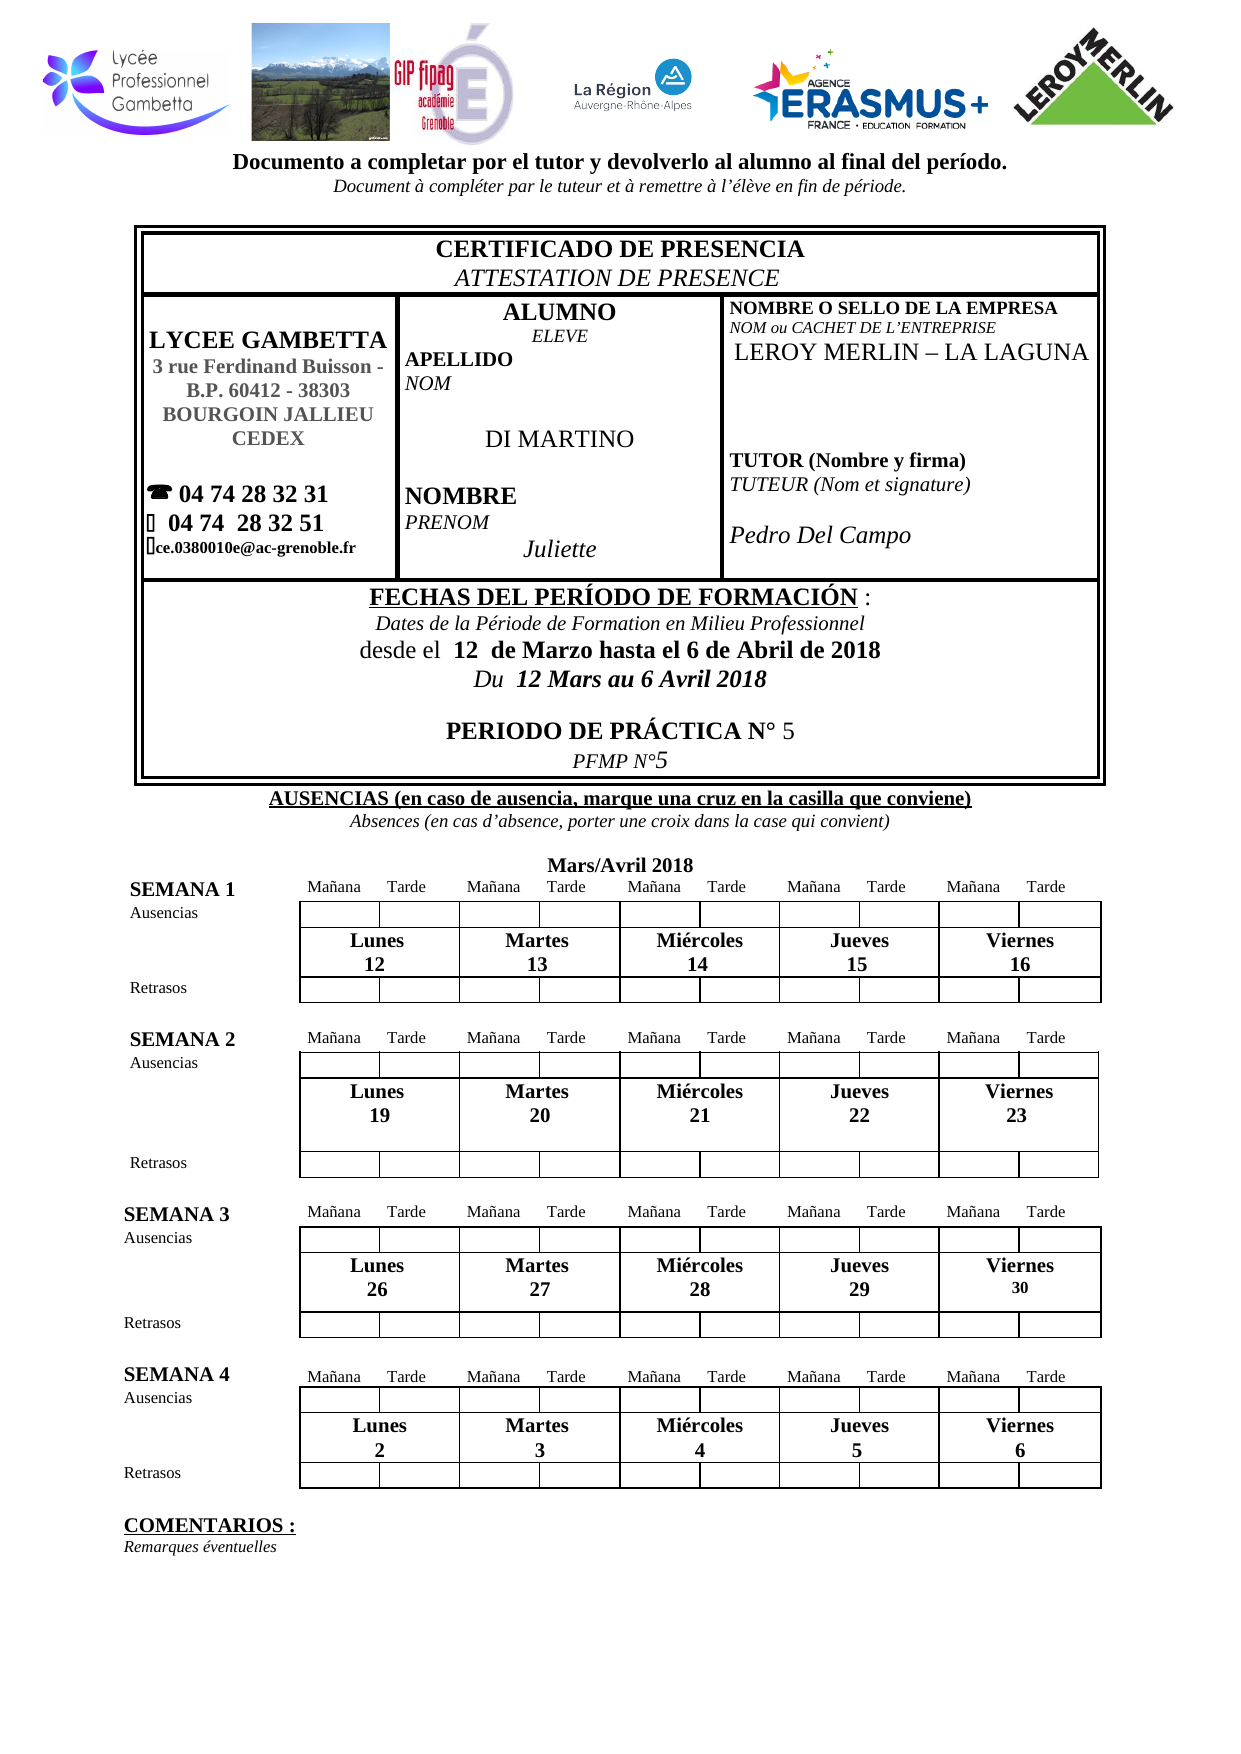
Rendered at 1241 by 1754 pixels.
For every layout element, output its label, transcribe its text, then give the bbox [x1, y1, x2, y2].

table_cell [460, 978, 539, 1002]
table_header Mañana [459, 1028, 539, 1051]
table_cell Jueves 29 [780, 1253, 938, 1311]
table_cell [460, 1152, 539, 1176]
table_header Mañana [620, 1202, 700, 1226]
table_header Tarde [859, 877, 939, 901]
table_cell [701, 1388, 779, 1412]
table_cell [122, 1077, 299, 1151]
table_cell [940, 1152, 1018, 1176]
text Absences (en cas d’absence, porter une croix dans la case qui convient) [148, 809, 1092, 831]
table_cell Retrasos [116, 1462, 299, 1487]
table_cell [1099, 1051, 1240, 1077]
table_cell [780, 1388, 859, 1412]
table_cell [860, 902, 938, 926]
table_cell Lunes 12 [301, 928, 459, 976]
table_cell Viernes 6 [940, 1413, 1100, 1462]
table_cell [460, 1053, 539, 1077]
text Documento a completar por el tutor y devolverlo al alumno al final del período. [148, 148, 1092, 175]
table_header Mañana [300, 877, 379, 901]
table_cell [620, 1489, 700, 1513]
table_cell Jueves 5 [780, 1413, 938, 1462]
table_cell [701, 978, 779, 1002]
table_cell [701, 1463, 779, 1487]
table_cell [380, 1388, 459, 1412]
table_cell Martes 3 [460, 1413, 619, 1462]
table_cell [380, 1152, 459, 1176]
table_cell Ausencias [116, 1386, 299, 1412]
table_cell [621, 1313, 699, 1337]
table_cell Mañana [939, 1338, 1019, 1386]
picture [42, 50, 230, 135]
table_cell Ausencias [122, 1051, 299, 1077]
table_cell [860, 978, 938, 1002]
table_cell [860, 1463, 938, 1487]
table_cell [301, 902, 379, 926]
table_cell Jueves 15 [780, 928, 938, 976]
table_cell [859, 1489, 939, 1513]
table_cell Tarde [1019, 1338, 1101, 1386]
table_cell [1020, 1228, 1100, 1252]
table_cell [1099, 1151, 1240, 1176]
table_header Tarde [539, 1028, 620, 1051]
table_cell [380, 1489, 459, 1513]
table_cell Tarde [539, 1338, 620, 1386]
table_cell Retrasos [122, 976, 299, 1002]
table_cell [1099, 1077, 1240, 1151]
table_cell [700, 1489, 779, 1513]
table_cell Miércoles 21 [621, 1079, 779, 1151]
table_cell [1020, 1463, 1100, 1487]
table_cell [780, 1053, 859, 1077]
table_cell Lunes 26 [301, 1253, 459, 1311]
text Mars/Avril 2018 [148, 853, 1092, 877]
table_cell Mañana [620, 1338, 700, 1386]
table_cell [940, 1313, 1018, 1337]
table_cell [621, 1463, 699, 1487]
table_cell [621, 902, 699, 926]
table_cell [540, 1152, 619, 1176]
table_cell [940, 1053, 1018, 1077]
table_cell [460, 1228, 539, 1252]
table_header Tarde [380, 1028, 459, 1051]
table_header SEMANA 2 [122, 1028, 300, 1051]
table_cell [1020, 1313, 1100, 1337]
picture [251, 23, 515, 146]
table_cell [539, 1489, 620, 1513]
table_cell [780, 1313, 859, 1337]
table_header Tarde [1019, 877, 1101, 901]
table_header CERTIFICADO DE PRESENCIA ATTESTATION DE PRESENCE [139, 228, 1101, 292]
table_header Tarde [539, 1202, 620, 1226]
table_cell Lunes 2 [301, 1413, 459, 1462]
table_header Mañana [939, 1202, 1019, 1226]
table_cell [701, 1152, 779, 1176]
table_cell [460, 1463, 539, 1487]
table_cell [540, 1053, 619, 1077]
table_header Mañana [780, 1202, 859, 1226]
table_header Mañana [939, 877, 1019, 901]
table_cell [540, 1313, 619, 1337]
table_cell Lunes 19 [301, 1079, 459, 1151]
table_cell [460, 1388, 539, 1412]
table_header Mañana [459, 877, 539, 901]
table_cell Tarde [700, 1338, 779, 1386]
table_cell [540, 902, 619, 926]
table_header Tarde [539, 877, 620, 901]
table_cell Miércoles 28 [621, 1253, 779, 1311]
table_cell COMENTARIOS : Remarques éventuelles [116, 1513, 1101, 1612]
table_header Mañana [620, 877, 700, 901]
table_cell Mañana [300, 1338, 379, 1386]
table_header Mañana [780, 877, 859, 901]
table_cell [940, 978, 1018, 1002]
table_cell ALUMNO ELEVE APELLIDO NOM DI MARTINO NOMBRE PRENOM Juliette [400, 297, 720, 577]
table_cell [301, 1053, 379, 1077]
picture [751, 48, 989, 129]
table_cell [1020, 978, 1100, 1002]
table_header Mañana [780, 1028, 859, 1051]
table_cell [460, 902, 539, 926]
table_header Tarde [700, 1202, 779, 1226]
table_cell [301, 1152, 379, 1176]
table_header Tarde [700, 1028, 779, 1051]
table_cell [301, 1228, 379, 1252]
table_cell [380, 978, 459, 1002]
table_cell [701, 1313, 779, 1337]
table_header Tarde [380, 1202, 459, 1226]
table_cell [860, 1313, 938, 1337]
table_cell [621, 1053, 699, 1077]
table_cell [380, 1053, 459, 1077]
table_cell [701, 1228, 779, 1252]
text AUSENCIAS (en caso de ausencia, marque una cruz en la casilla que conviene) [148, 786, 1092, 809]
table_cell [300, 1489, 379, 1513]
table_header Mañana [300, 1028, 379, 1051]
table_cell [1020, 1152, 1098, 1176]
table_header SEMANA 1 [122, 877, 300, 901]
table_cell [116, 1487, 300, 1513]
table_cell Mañana [459, 1338, 539, 1386]
table_cell [860, 1053, 938, 1077]
table_cell NOMBRE O SELLO DE LA EMPRESA NOM ou CACHET DE L’ENTREPRISE LEROY MERLIN – LA LAGUNA TUTOR (Nombre y firma) TUTEUR (Nom et signature) Pedro Del Campo [724, 297, 1097, 577]
table_cell [301, 1463, 379, 1487]
table_header Mañana [939, 1028, 1019, 1051]
table_header [1099, 1028, 1240, 1051]
table_cell [780, 1489, 859, 1513]
table_cell [380, 1463, 459, 1487]
table_cell [460, 1313, 539, 1337]
table_cell Viernes 16 [940, 928, 1100, 976]
table_cell Ausencias [116, 1226, 299, 1252]
table_cell Mañana [780, 1338, 859, 1386]
table_cell [621, 1152, 699, 1176]
table_cell [860, 1152, 938, 1176]
table_cell [301, 1313, 379, 1337]
table_cell Retrasos [116, 1311, 299, 1337]
table_header Tarde [380, 877, 459, 901]
table_cell Martes 27 [460, 1253, 619, 1311]
picture [560, 44, 706, 126]
table_cell [860, 1388, 938, 1412]
table_cell [621, 1228, 699, 1252]
table_cell LYCEE GAMBETTA 3 rue Ferdinand Buisson - B.P. 60412 - 38303 BOURGOIN JALLIEU CEDEX  04 74 28 32 31  04 74 28 32 51 ce.0380010e@ac-grenoble.fr [144, 297, 395, 577]
table_cell [780, 978, 859, 1002]
table_cell Ausencias [122, 901, 299, 926]
table_header Mañana [459, 1202, 539, 1226]
table_header Tarde [1019, 1202, 1101, 1226]
table_cell [621, 1388, 699, 1412]
table_cell [301, 978, 379, 1002]
table_cell [540, 1388, 619, 1412]
table_cell [1019, 1489, 1101, 1513]
table_header Tarde [1019, 1028, 1099, 1051]
table_cell Tarde [380, 1338, 459, 1386]
table_cell Jueves 22 [780, 1079, 938, 1151]
table_cell [122, 926, 299, 976]
table_cell FECHAS DEL PERÍODO DE FORMACIÓN : Dates de la Période de Formation en Milieu Professionnel desde el 12 de Marzo hasta el 6 de Abril de 2018 Du 12 Mars au 6 Avril 2018 PERIODO DE PRÁCTICA N° 5 PFMP N°5 [144, 582, 1097, 776]
table_cell [939, 1489, 1019, 1513]
text Document à compléter par le tuteur et à remettre à l’élève en fin de période. [148, 175, 1092, 196]
table_cell SEMANA 4 [116, 1337, 300, 1386]
table_cell [1020, 902, 1100, 926]
table_cell [780, 1463, 859, 1487]
table_header Tarde [859, 1202, 939, 1226]
table_cell [380, 1228, 459, 1252]
table_cell [940, 1228, 1018, 1252]
table_cell [459, 1489, 539, 1513]
table_cell [940, 1463, 1018, 1487]
table_cell [540, 1463, 619, 1487]
table_cell [540, 1228, 619, 1252]
table_cell [380, 1313, 459, 1337]
table_cell [940, 1388, 1018, 1412]
table_cell [380, 902, 459, 926]
table_cell [1020, 1388, 1100, 1412]
table_cell Tarde [859, 1338, 939, 1386]
table_cell [860, 1228, 938, 1252]
table_cell [116, 1252, 299, 1311]
table_cell [1020, 1053, 1098, 1077]
table_cell Retrasos [122, 1151, 299, 1176]
table_cell [780, 1152, 859, 1176]
table_header Tarde [700, 877, 779, 901]
picture [1007, 22, 1174, 128]
table_cell Martes 13 [460, 928, 619, 976]
table_header Tarde [859, 1028, 939, 1051]
table_cell [701, 902, 779, 926]
table_cell Miércoles 4 [621, 1413, 779, 1462]
table_cell [780, 902, 859, 926]
table_cell Miércoles 14 [621, 928, 779, 976]
table_cell [940, 902, 1018, 926]
table_header SEMANA 3 [116, 1202, 300, 1226]
table_cell Viernes 30 [940, 1253, 1100, 1311]
table_cell [701, 1053, 779, 1077]
table_header Mañana [300, 1202, 379, 1226]
table_header Mañana [620, 1028, 700, 1051]
table_cell [540, 978, 619, 1002]
table_cell [780, 1228, 859, 1252]
table_cell [301, 1388, 379, 1412]
table_cell [116, 1412, 299, 1462]
table_cell Viernes 23 [940, 1079, 1098, 1151]
table_cell Martes 20 [460, 1079, 619, 1151]
table_cell [621, 978, 699, 1002]
